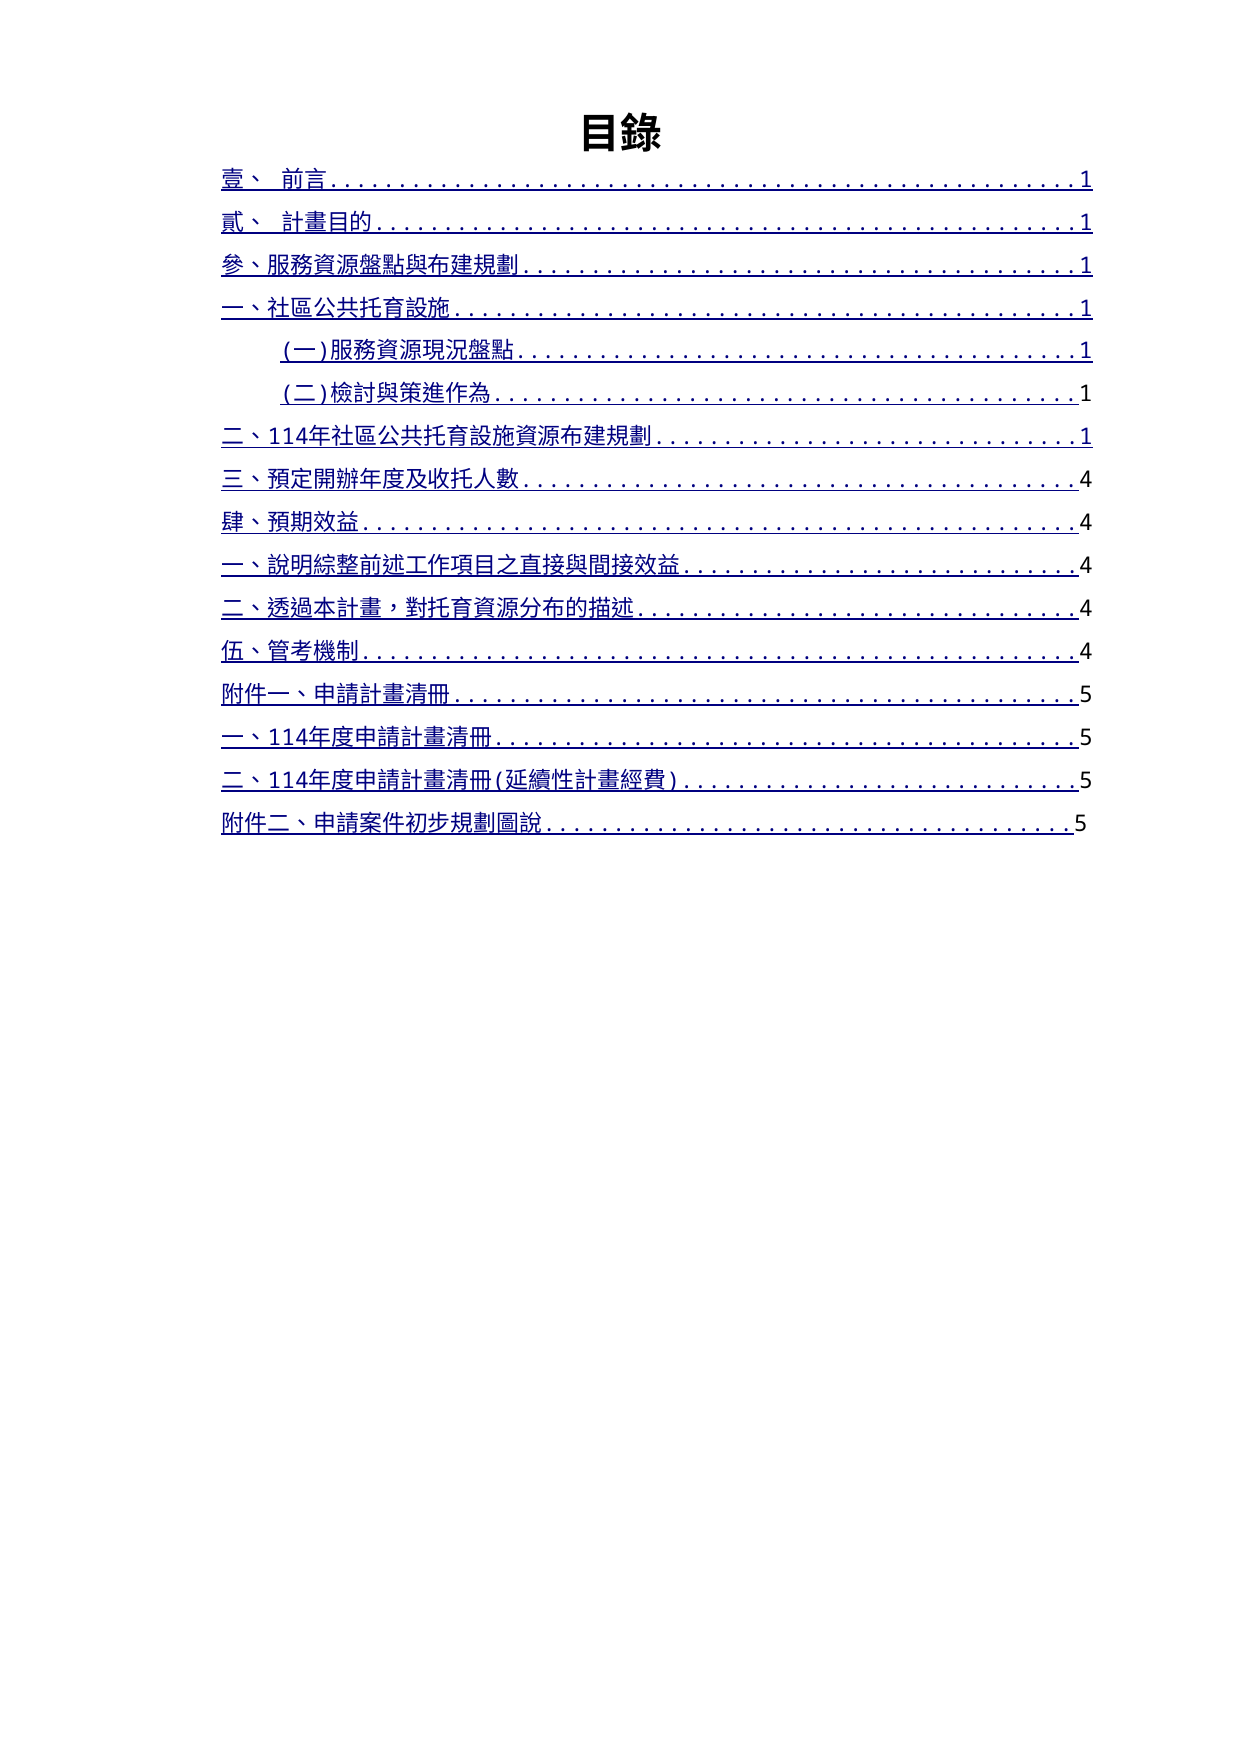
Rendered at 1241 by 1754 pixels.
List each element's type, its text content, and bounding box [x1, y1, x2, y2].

text 一、說明綜整前述工作項目之直接與間接效益 4 [221, 549, 1093, 580]
text 目錄 [148, 100, 1092, 160]
text 附件一、申請計畫清冊 5 [221, 678, 1093, 709]
text 二、114年度申請計畫清冊(延續性計畫經費) 5 [221, 763, 1093, 795]
text 肆、預期效益 4 [221, 506, 1093, 537]
text 伍、管考機制 4 [221, 635, 1093, 666]
text 參、服務資源盤點與布建規劃 1 [221, 248, 1093, 275]
text 二、透過本計畫，對托育資源分布的描述 4 [221, 592, 1093, 623]
text 一、社區公共托育設施 1 [221, 291, 1093, 318]
text 壹、 前言 1 [221, 163, 1093, 189]
text 附件二、申請案件初步規劃圖說 5 [221, 806, 1093, 838]
text 三、預定開辦年度及收托人數 4 [221, 463, 1093, 494]
text (二)檢討與策進作為 1 [251, 377, 1092, 408]
text (一)服務資源現況盤點 1 [251, 334, 1092, 366]
text 二、114年社區公共托育設施資源布建規劃 1 [221, 420, 1093, 447]
text 一、114年度申請計畫清冊 5 [221, 721, 1093, 752]
text 貳、 計畫目的 1 [221, 206, 1093, 232]
